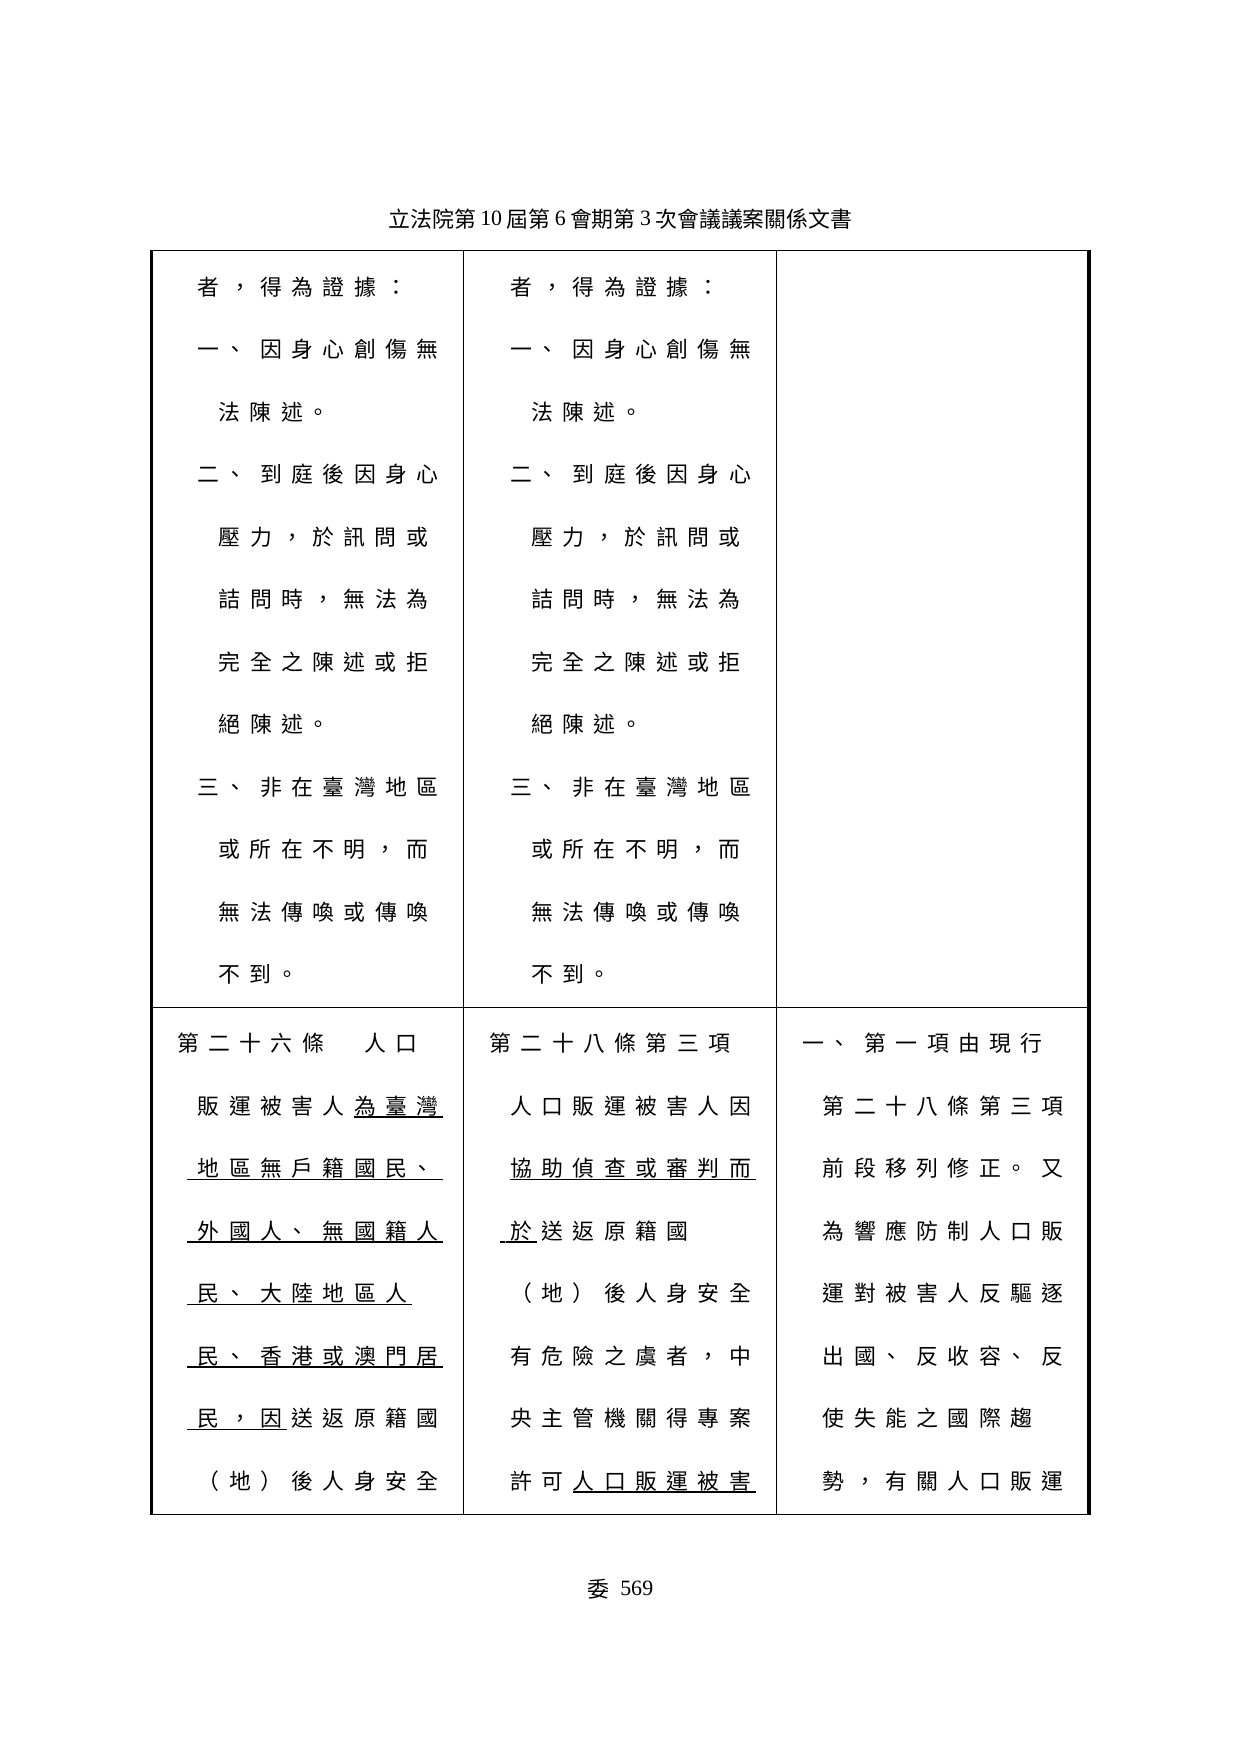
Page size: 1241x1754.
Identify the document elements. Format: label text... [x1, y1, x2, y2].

table_cell 者，得為證據： 一、因身心創傷無法陳述。 二、到庭後因身心壓力，於訊問或詰問時，無法為完全之陳述或拒絕陳述。 三、非在臺灣地區或所在不明，而無法傳喚或傳喚不到。 [153, 251, 463, 1007]
table_cell [777, 251, 1087, 1007]
table_cell 第二十八條第三項 人口販運被害人因協助偵查或審判而於送返原籍國（地）後人身安全有危險之虞者，中央主管機關得專案許可人口販運被害 [464, 1008, 776, 1514]
table_cell 者，得為證據： 一、因身心創傷無法陳述。 二、到庭後因身心壓力，於訊問或詰問時，無法為完全之陳述或拒絕陳述。 三、非在臺灣地區或所在不明，而無法傳喚或傳喚不到。 [464, 251, 776, 1007]
table_cell 一、第一項由現行第二十八條第三項前段移列修正。又為響應防制人口販運對被害人反驅逐出國、反收容、反使失能之國際趨勢，有關人口販運 [777, 1008, 1087, 1514]
table_cell 第二十六條 人口販運被害人為臺灣地區無戶籍國民、外國人、無國籍人民、大陸地區人民、香港或澳門居民，因送返原籍國（地）後人身安全 [153, 1008, 463, 1514]
